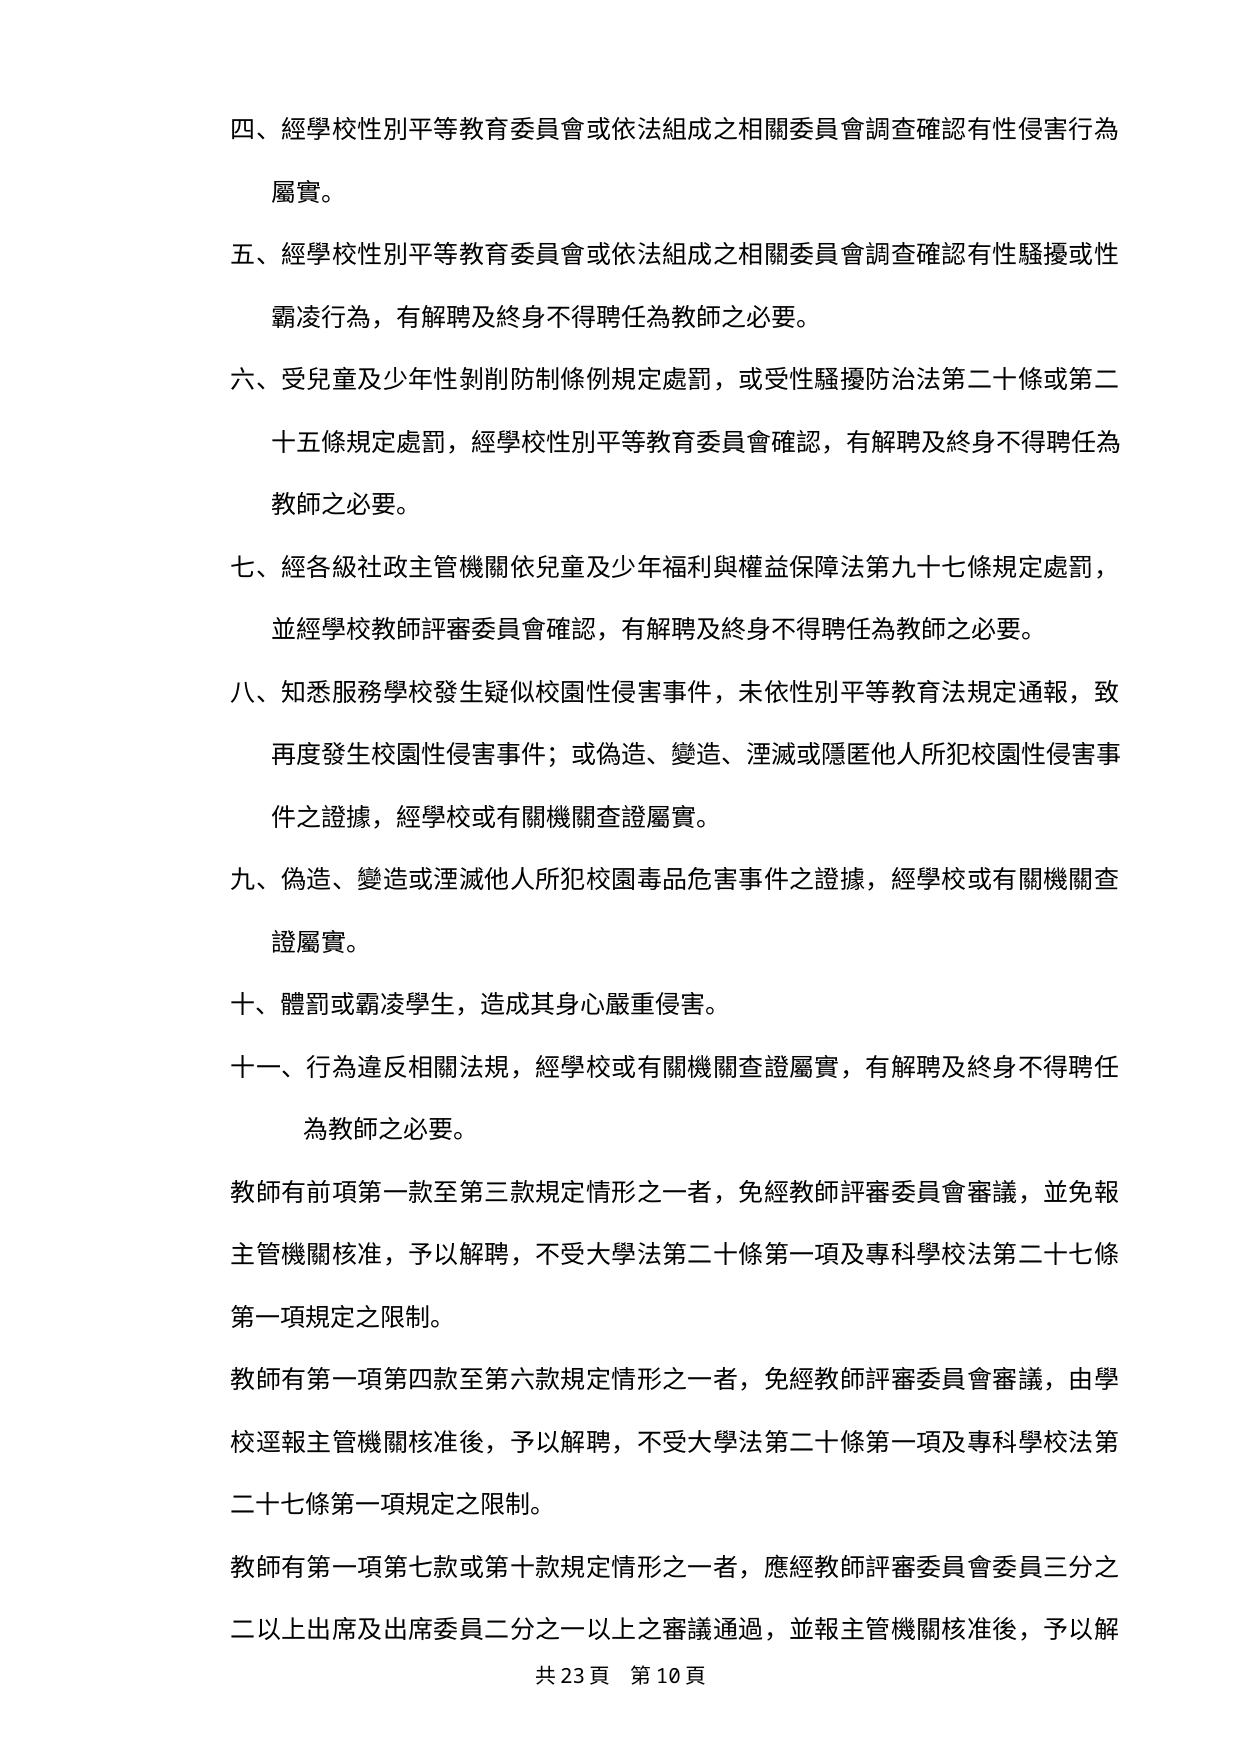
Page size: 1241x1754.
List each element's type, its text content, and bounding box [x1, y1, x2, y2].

text 十、體罰或霸凌學生，造成其身心嚴重侵害。 [230, 961, 1122, 1023]
text 四、經學校性別平等教育委員會或依法組成之相關委員會調查確認有性侵害行為屬實。 [230, 86, 1122, 211]
text 七、經各級社政主管機關依兒童及少年福利與權益保障法第九十七條規定處罰，並經學校教師評審委員會確認，有解聘及終身不得聘任為教師之必要。 [230, 523, 1122, 648]
text 八、知悉服務學校發生疑似校園性侵害事件，未依性別平等教育法規定通報，致再度發生校園性侵害事件；或偽造、變造、湮滅或隱匿他人所犯校園性侵害事件之證據，經學校或有關機關查證屬實。 [230, 648, 1122, 836]
text 教師有第一項第四款至第六款規定情形之一者，免經教師評審委員會審議，由學校逕報主管機關核准後，予以解聘，不受大學法第二十條第一項及專科學校法第二十七條第一項規定之限制。 [230, 1336, 1122, 1523]
text 教師有前項第一款至第三款規定情形之一者，免經教師評審委員會審議，並免報主管機關核准，予以解聘，不受大學法第二十條第一項及專科學校法第二十七條第一項規定之限制。 [230, 1148, 1122, 1336]
text 十一、行為違反相關法規，經學校或有關機關查證屬實，有解聘及終身不得聘任為教師之必要。 [230, 1023, 1122, 1148]
text 六、受兒童及少年性剝削防制條例規定處罰，或受性騷擾防治法第二十條或第二十五條規定處罰，經學校性別平等教育委員會確認，有解聘及終身不得聘任為教師之必要。 [230, 336, 1122, 523]
text 九、偽造、變造或湮滅他人所犯校園毒品危害事件之證據，經學校或有關機關查證屬實。 [230, 836, 1122, 961]
text 五、經學校性別平等教育委員會或依法組成之相關委員會調查確認有性騷擾或性霸凌行為，有解聘及終身不得聘任為教師之必要。 [230, 211, 1122, 336]
text 教師有第一項第七款或第十款規定情形之一者，應經教師評審委員會委員三分之二以上出席及出席委員二分之一以上之審議通過，並報主管機關核准後，予以解 [230, 1523, 1122, 1648]
